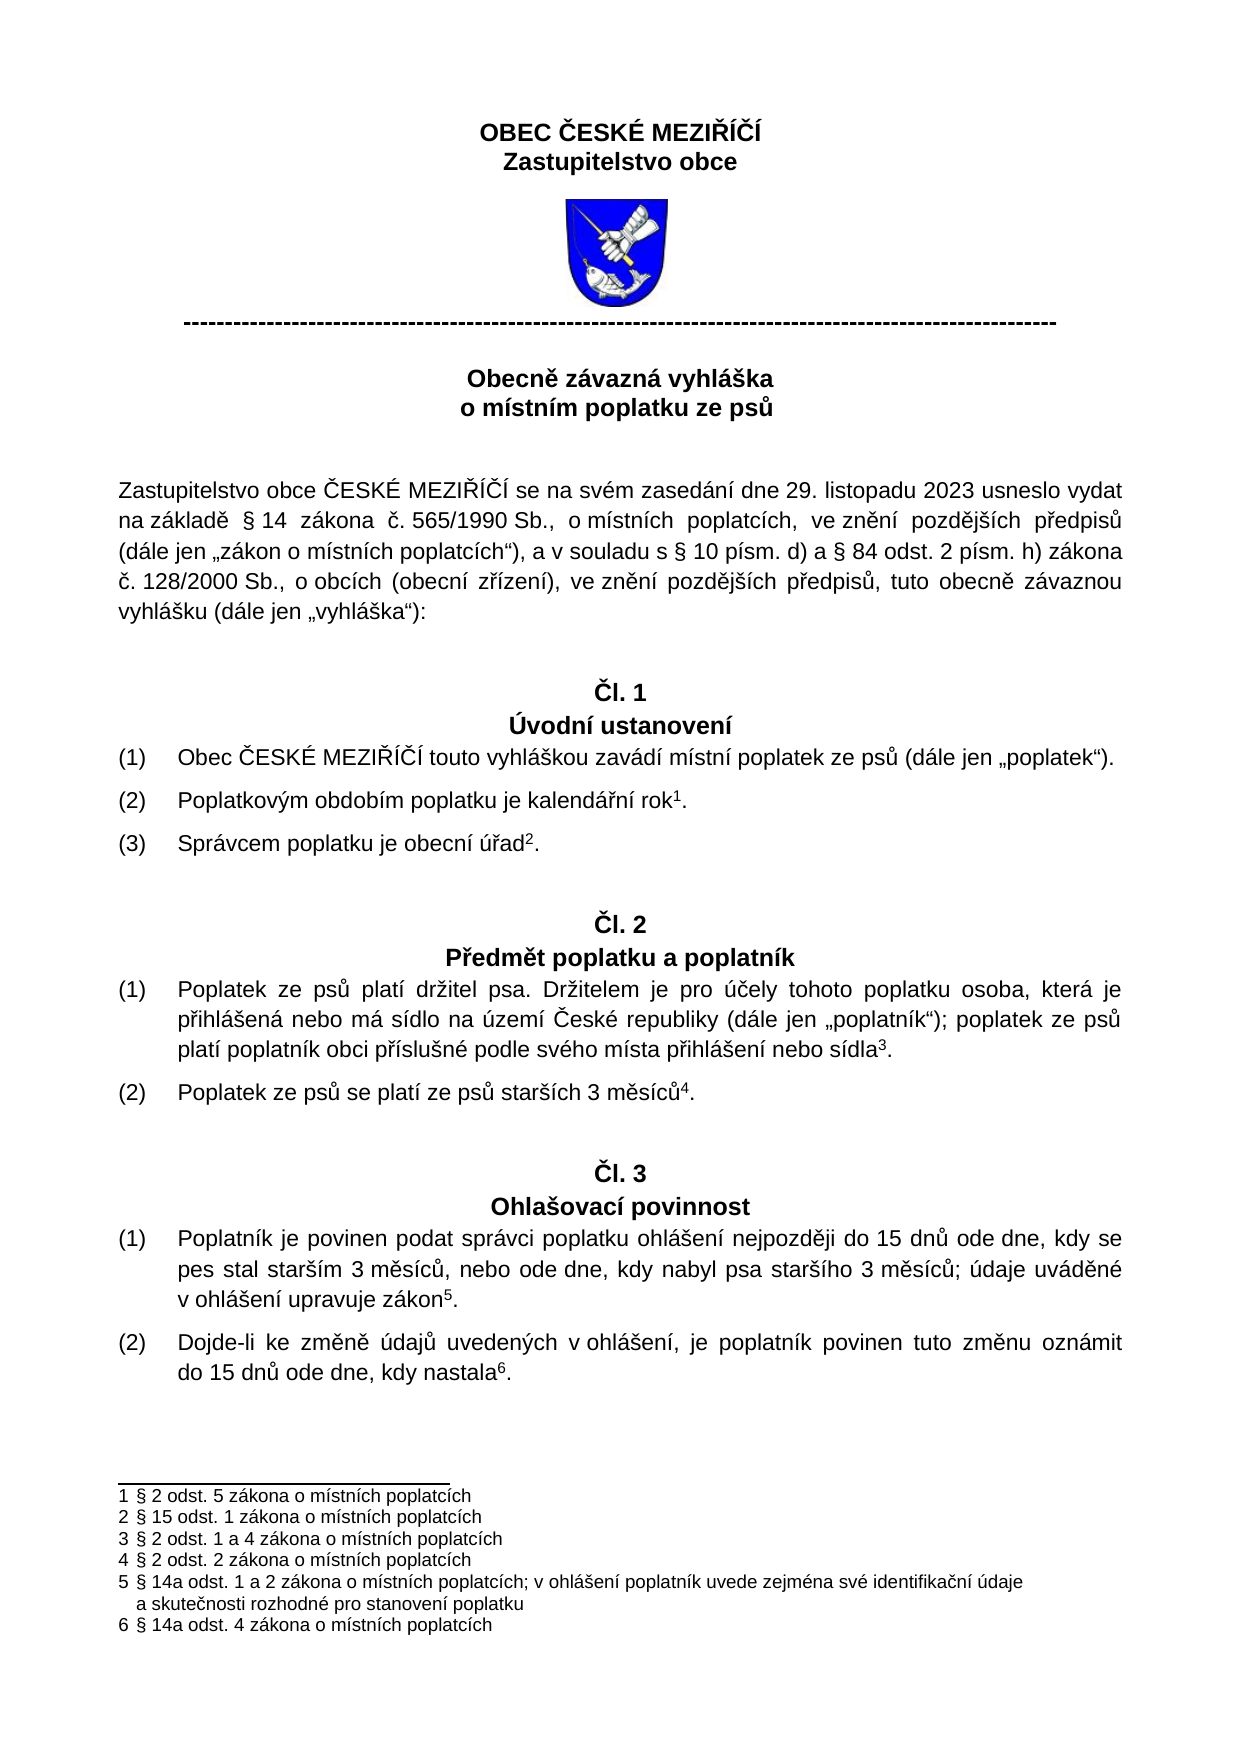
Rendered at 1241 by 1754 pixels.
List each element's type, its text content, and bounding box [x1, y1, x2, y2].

list Dojde-li ke změně údajů uvedených v ohlášení, je poplatník povinen tuto změnu oznámit do 15 dnů ode dne, kdy nastala. [118, 1328, 1122, 1385]
text Zastupitelstvo obce [118, 147, 1122, 176]
subtitle Čl. 1 Úvodní ustanovení [118, 678, 1122, 740]
text --------------------------------------------------------------------------------------------------------- [118, 307, 1122, 335]
list § 2 odst. 1 a 4 zákona o místních poplatcích [118, 1528, 1122, 1549]
list Poplatník je povinen podat správci poplatku ohlášení nejpozději do 15 dnů ode dne, kdy se pes stal starším 3 měsíců, nebo ode dne, kdy nabyl psa staršího 3 měsíců; údaje uváděné v ohlášení upravuje zákon. [118, 1225, 1122, 1312]
list § 14a odst. 1 a 2 zákona o místních poplatcích; v ohlášení poplatník uvede zejména své identifikační údaje a skutečnosti rozhodné pro stanovení poplatku [118, 1571, 1122, 1614]
list § 2 odst. 2 zákona o místních poplatcích [118, 1549, 1122, 1571]
text Zastupitelstvo obce ČESKÉ MEZIŘÍČÍ se na svém zasedání dne 29. listopadu 2023 usneslo vydat na základě § 14 zákona č. 565/1990 Sb., o místních poplatcích, ve znění pozdějších předpisů (dále jen „zákon o místních poplatcích“), a v souladu s § 10 písm. d) a § 84 odst. 2 písm. h) zákona č. 128/2000 Sb., o obcích (obecní zřízení), ve znění pozdějších předpisů, tuto obecně závaznou vyhlášku (dále jen „vyhláška“): [118, 477, 1122, 624]
list Obec ČESKÉ MEZIŘÍČÍ touto vyhláškou zavádí místní poplatek ze psů (dále jen „poplatek“). [118, 744, 1122, 771]
text Obecně závazná vyhláška [118, 364, 1122, 393]
list Poplatek ze psů se platí ze psů starších 3 měsíců. [118, 1079, 1122, 1105]
list Poplatek ze psů platí držitel psa. Držitelem je pro účely tohoto poplatku osoba, která je přihlášená nebo má sídlo na území České republiky (dále jen „poplatník“); poplatek ze psů platí poplatník obci příslušné podle svého místa přihlášení nebo sídla. [118, 976, 1122, 1063]
list § 15 odst. 1 zákona o místních poplatcích [118, 1506, 1122, 1528]
list Správcem poplatku je obecní úřad. [118, 830, 1122, 856]
subtitle Čl. 2 Předmět poplatku a poplatník [118, 910, 1122, 972]
text o místním poplatku ze psů [118, 393, 1122, 422]
list § 2 odst. 5 zákona o místních poplatcích [118, 1484, 1122, 1506]
list Poplatkovým obdobím poplatku je kalendářní rok. [118, 787, 1122, 813]
subtitle Čl. 3 Ohlašovací povinnost [118, 1159, 1122, 1221]
list § 14a odst. 4 zákona o místních poplatcích [118, 1614, 1122, 1635]
text OBEC ČESKÉ MEZIŘÍČÍ [118, 118, 1122, 147]
